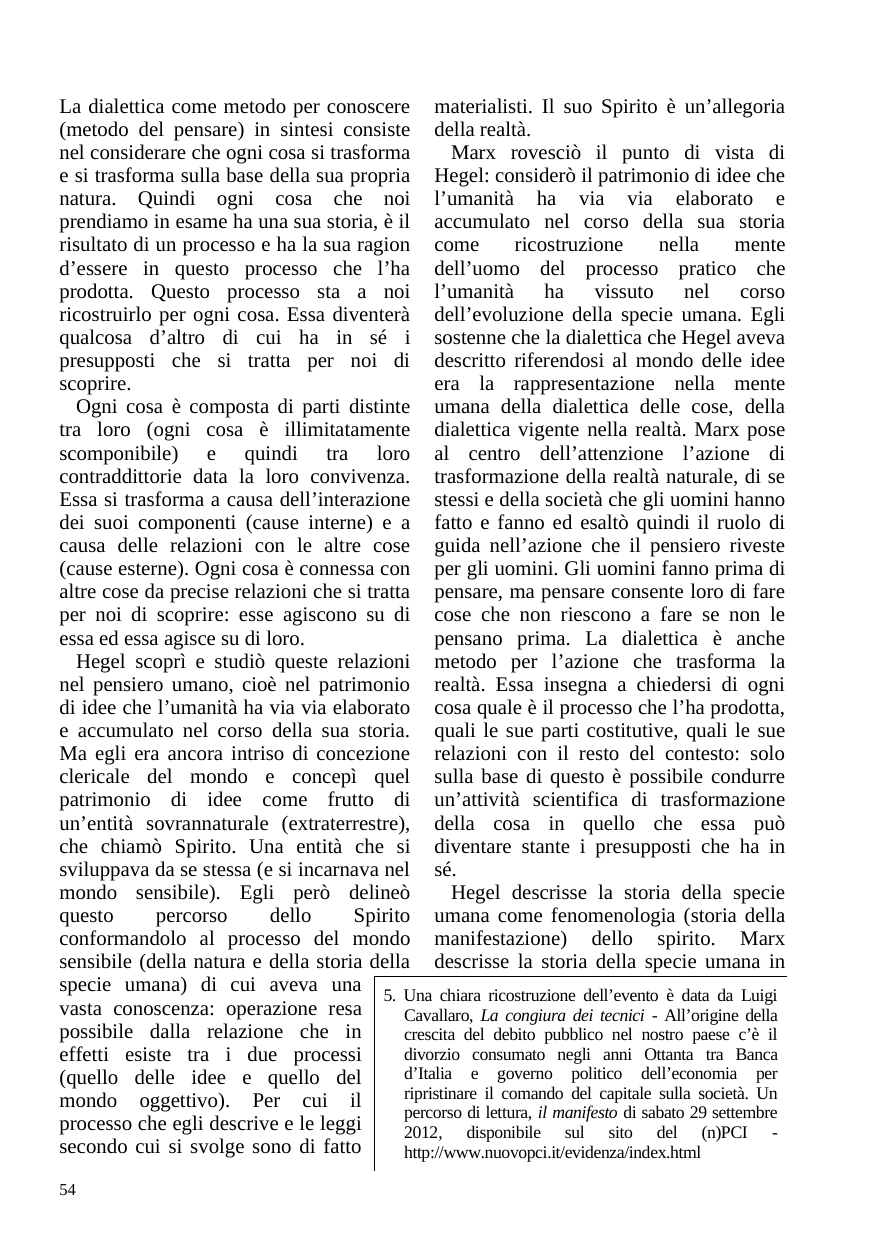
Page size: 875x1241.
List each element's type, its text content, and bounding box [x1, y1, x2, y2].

text La dialettica come metodo per conoscere (metodo del pensare) in sintesi consiste nel considerare che ogni cosa si trasforma e si trasforma sulla base della sua propria natura. Quindi ogni cosa che noi prendiamo in esame ha una sua storia, è il risultato di un processo e ha la sua ragion d’essere in questo processo che l’ha prodotta. Questo processo sta a noi ricostruirlo per ogni cosa. Essa diventerà qualcosa d’altro di cui ha in sé i presupposti che si tratta per noi di scoprire. [59, 94, 411, 395]
text Hegel scoprì e studiò queste relazioni nel pensiero umano, cioè nel patrimonio di idee che l’umanità ha via via elaborato e accumulato nel corso della sua storia. Ma egli era ancora intriso di concezione clericale del mondo e concepì quel patrimonio di idee come frutto di un’entità sovrannaturale (extraterrestre), che chiamò Spirito. Una entità che si sviluppava da se stessa (e si incarnava nel mondo sensibile). Egli però delineò questo percorso dello Spirito conformandolo al processo del mondo sensibile (della natura e della storia della specie umana) di cui aveva una vasta conoscenza: operazione resa possibile dalla relazione che in effetti esiste tra i due processi (quello delle idee e quello del mondo oggettivo). Per cui il processo che egli descrive e le leggi secondo cui si svolge sono di fatto materialisti. Il suo Spirito è un’allegoria della realtà. [59, 649, 411, 1158]
text Marx rovesciò il punto di vista di Hegel: considerò il patrimonio di idee che l’umanità ha via via elaborato e accumulato nel corso della sua storia come ricostruzione nella mente dell’uomo del processo pratico che l’umanità ha vissuto nel corso dell’evoluzione della specie umana. Egli sostenne che la dialettica che Hegel aveva descritto riferendosi al mondo delle idee era la rappresentazione nella mente umana della dialettica delle cose, della dialettica vigente nella realtà. Marx pose al centro dell’attenzione l’azione di trasformazione della realtà naturale, di se stessi e della società che gli uomini hanno fatto e fanno ed esaltò quindi il ruolo di guida nell’azione che il pensiero riveste per gli uomini. Gli uomini fanno prima di pensare, ma pensare consente loro di fare cose che non riescono a fare se non le pensano prima. La dialettica è anche metodo per l’azione che trasforma la realtà. Essa insegna a chiedersi di ogni cosa quale è il processo che l’ha prodotta, quali le sue parti costitutive, quali le sue relazioni con il resto del contesto: solo sulla base di questo è possibile condurre un’attività scientifica di trasformazione della cosa in quello che essa può diventare stante i presupposti che ha in sé. [434, 141, 786, 881]
text Ogni cosa è composta di parti distinte tra loro (ogni cosa è illimitatamente scomponibile) e quindi tra loro contraddittorie data la loro convivenza. Essa si trasforma a causa dell’interazione dei suoi componenti (cause interne) e a causa delle relazioni con le altre cose (cause esterne). Ogni cosa è connessa con altre cose da precise relazioni che si tratta per noi di scoprire: esse agiscono su di essa ed essa agisce su di loro. [59, 395, 411, 649]
text 5. Una chiara ricostruzione dell’evento è data da Luigi Cavallaro, La congiura dei tecnici - All’origine della crescita del debito pubblico nel nostro paese c’è il divorzio consumato negli anni Ottanta tra Banca d’Italia e governo politico dell’economia per ripristinare il comando del capitale sulla società. Un percorso di lettura, il manifesto di sabato 29 settembre 2012, disponibile sul sito del (n)PCI - http://www.nuovopci.it/evidenza/index.html [383, 986, 778, 1162]
text Hegel descrisse la storia della specie umana come fenomenologia (storia della manifestazione) dello spirito. Marx descrisse la storia della specie umana in [434, 881, 786, 973]
